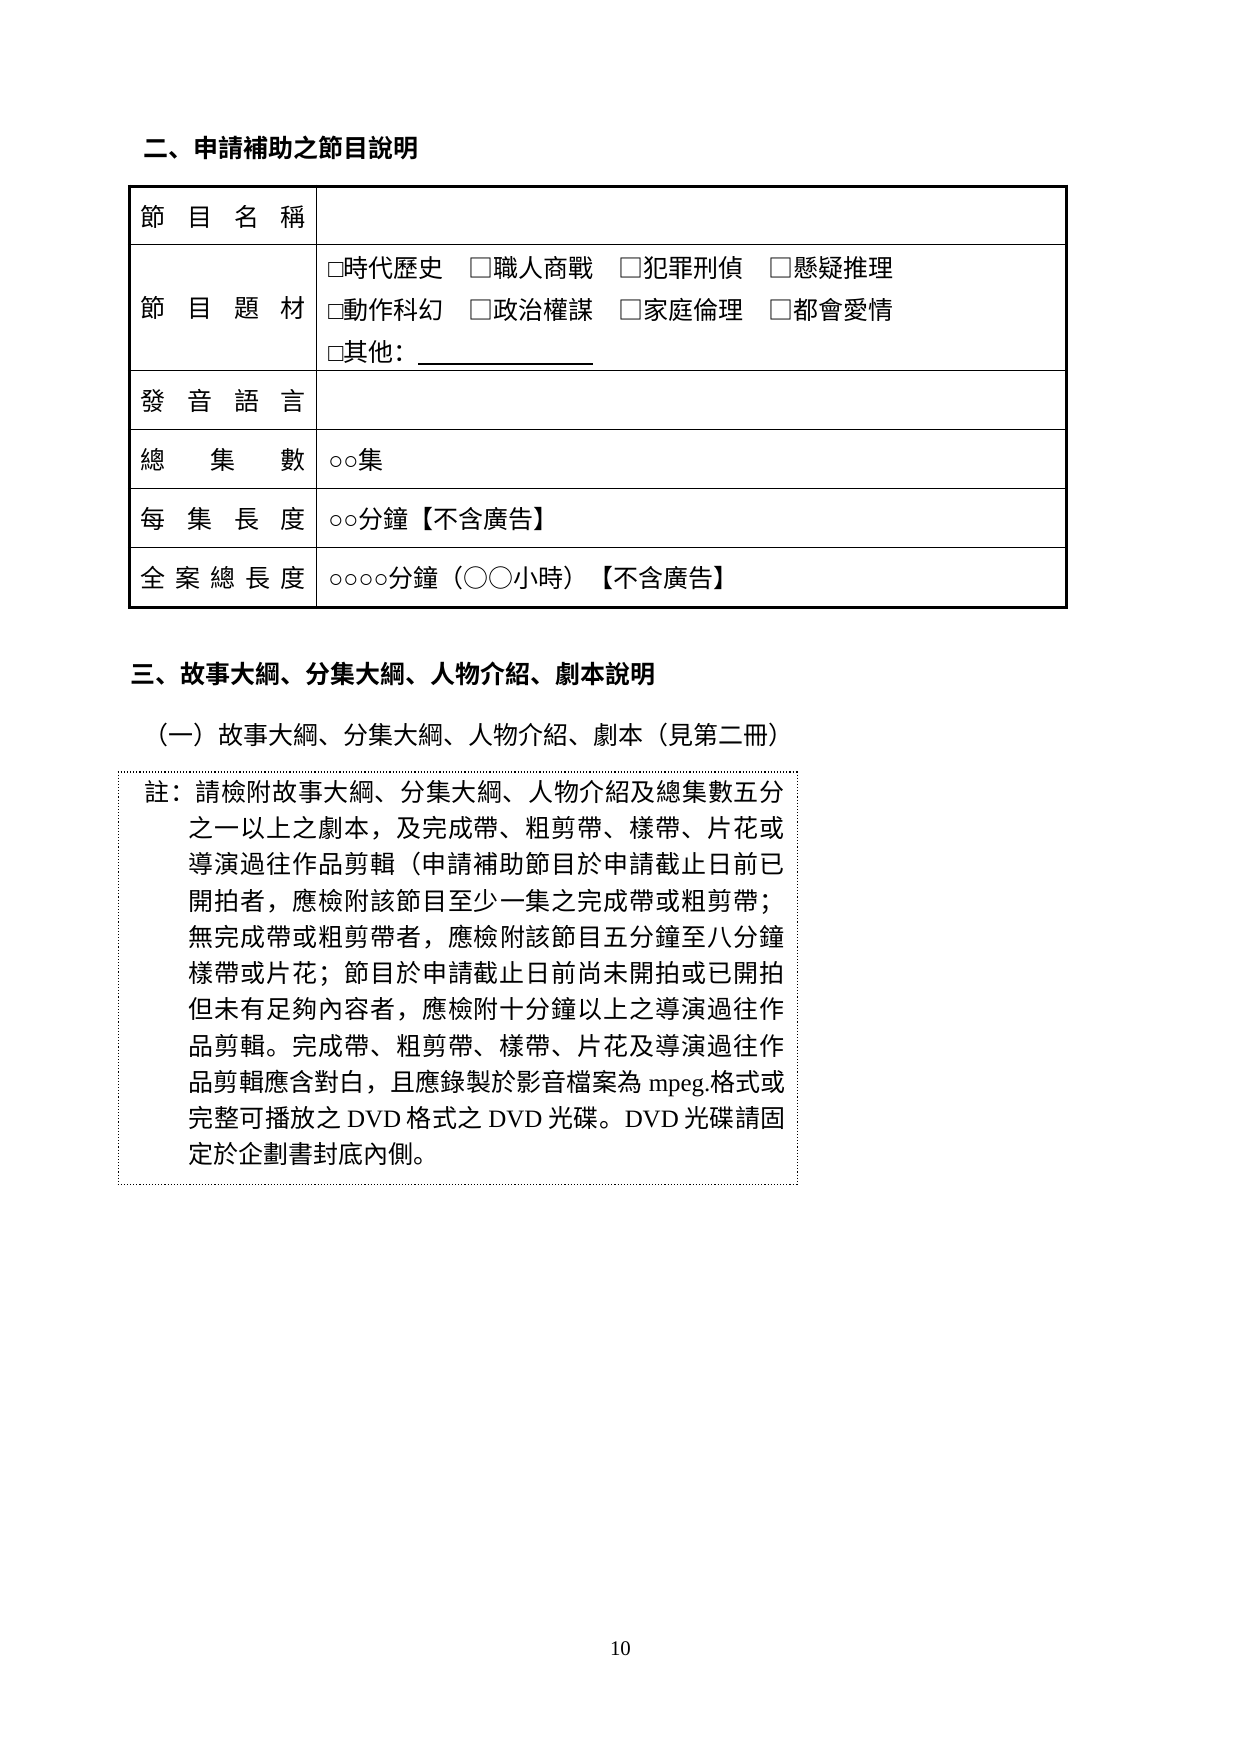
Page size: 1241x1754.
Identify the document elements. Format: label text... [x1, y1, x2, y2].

table_header 節目名稱 [131, 188, 316, 243]
table_cell 總集數 [131, 430, 316, 488]
table_cell ○○○○分鐘（○○小時）【不含廣告】 [317, 548, 1065, 606]
table_header 註：請檢附故事大綱、分集大綱、人物介紹及總集數五分之一以上之劇本，及完成帶、粗剪帶、樣帶、片花或導演過往作品剪輯（申請補助節目於申請截止日前已開拍者，應檢附該節目至少一集之完成帶或粗剪帶；無完成帶或粗剪帶者，應檢附該節目五分鐘至八分鐘樣帶或片花；節目於申請截止日前尚未開拍或已開拍但未有足夠內容者，應檢附十分鐘以上之導演過往作品剪輯。完成帶、粗剪帶、樣帶、片花及導演過往作品剪輯應含對白，且應錄製於影音檔案為mpeg.格式或完整可播放之DVD格式之DVD光碟。DVD光碟請固定於企劃書封底內側。 [118, 771, 797, 1184]
text （一）故事大綱、分集大綱、人物介紹、劇本（見第二冊） [143, 711, 1122, 753]
text 三、故事大綱、分集大綱、人物介紹、劇本說明 [118, 651, 1122, 692]
table_cell [317, 371, 1065, 429]
table_cell 發音語言 [131, 371, 316, 429]
table_cell 每集長度 [131, 489, 316, 547]
table_cell ○○分鐘【不含廣告】 [317, 489, 1065, 547]
table_cell 全案總長度 [131, 548, 316, 606]
table_header [317, 188, 1065, 243]
table_cell □時代歷史 □職人商戰 □犯罪刑偵 □懸疑推理 □動作科幻 □政治權謀 □家庭倫理 □都會愛情 □其他： [317, 245, 1065, 369]
text 二、申請補助之節目說明 [143, 124, 1122, 166]
table_cell 節目題材 [131, 245, 316, 369]
table_cell ○○集 [317, 430, 1065, 488]
